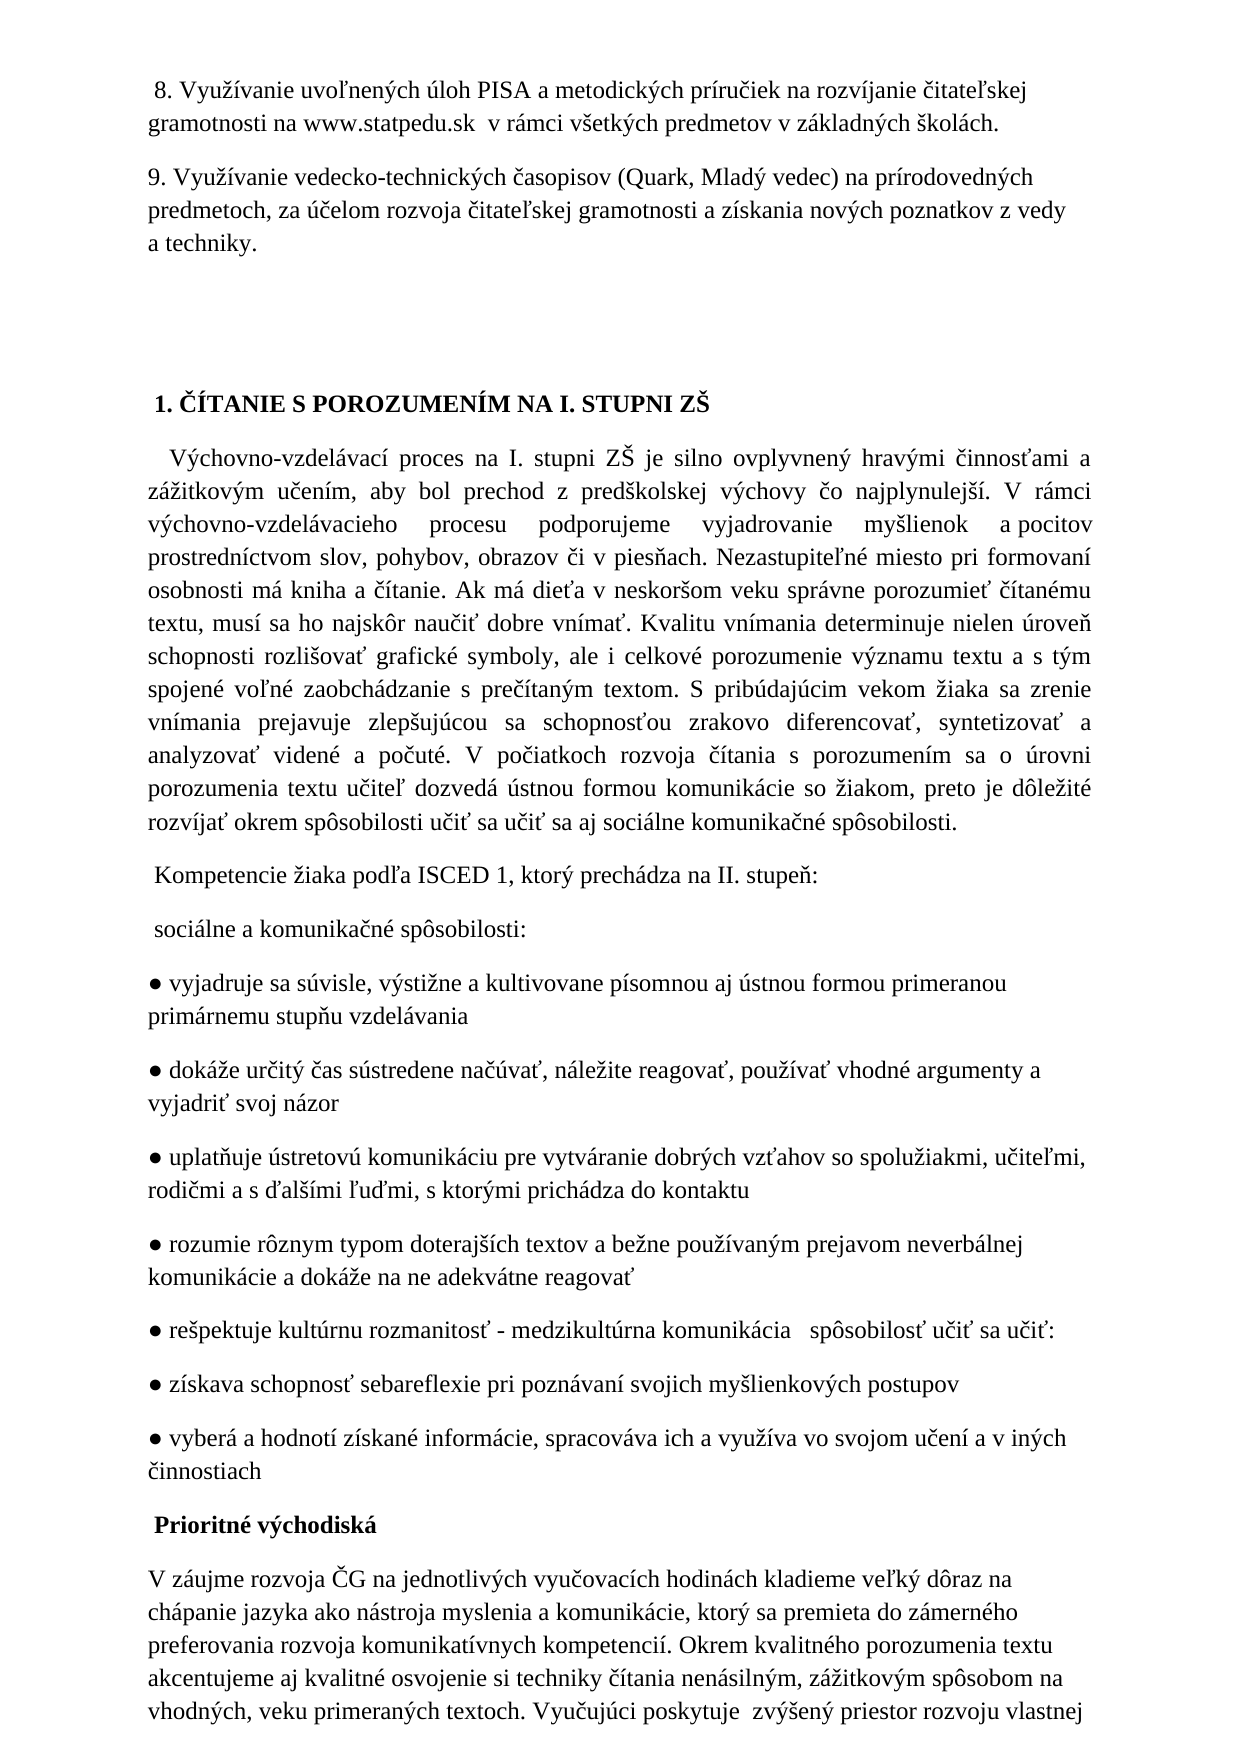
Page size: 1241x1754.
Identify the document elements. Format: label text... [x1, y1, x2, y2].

text 8. Využívanie uvoľnených úloh PISA a metodických príručiek na rozvíjanie čitateľskej gramotnosti na www.statpedu.sk v rámci všetkých predmetov v základných školách. [148, 75, 1092, 137]
text V záujme rozvoja ČG na jednotlivých vyučovacích hodinách kladieme veľký dôraz na chápanie jazyka ako nástroja myslenia a komunikácie, ktorý sa premieta do zámerného preferovania rozvoja komunikatívnych kompetencií. Okrem kvalitného porozumenia textu akcentujeme aj kvalitné osvojenie si techniky čítania nenásilným, zážitkovým spôsobom na vhodných, veku primeraných textoch. Vyučujúci poskytuje zvýšený priestor rozvoju vlastnej [148, 1564, 1092, 1725]
text ● vyjadruje sa súvisle, výstižne a kultivovane písomnou aj ústnou formou primeranou primárnemu stupňu vzdelávania [148, 968, 1092, 1030]
text ● uplatňuje ústretovú komunikáciu pre vytváranie dobrých vzťahov so spolužiakmi, učiteľmi, rodičmi a s ďalšími ľuďmi, s ktorými prichádza do kontaktu [148, 1142, 1092, 1204]
text ● rešpektuje kultúrnu rozmanitosť - medzikultúrna komunikácia spôsobilosť učiť sa učiť: [148, 1316, 1092, 1344]
text 9. Využívanie vedecko-technických časopisov (Quark, Mladý vedec) na prírodovedných predmetoch, za účelom rozvoja čitateľskej gramotnosti a získania nových poznatkov z vedy a techniky. [148, 162, 1092, 257]
text ● vyberá a hodnotí získané informácie, spracováva ich a využíva vo svojom učení a v iných činnostiach [148, 1423, 1092, 1485]
text 1. ČÍTANIE S POROZUMENÍM NA I. STUPNI ZŠ [148, 389, 1092, 418]
text Výchovno-vzdelávací proces na I. stupni ZŠ je silno ovplyvnený hravými činnosťami a zážitkovým učením, aby bol prechod z predškolskej výchovy čo najplynulejší. V rámci výchovno-vzdelávacieho procesu podporujeme vyjadrovanie myšlienok a pocitov prostredníctvom slov, pohybov, obrazov či v piesňach. Nezastupiteľné miesto pri formovaní osobnosti má kniha a čítanie. Ak má dieťa v neskoršom veku správne porozumieť čítanému textu, musí sa ho najskôr naučiť dobre vnímať. Kvalitu vnímania determinuje nielen úroveň schopnosti rozlišovať grafické symboly, ale i celkové porozumenie významu textu a s tým spojené voľné zaobchádzanie s prečítaným textom. S pribúdajúcim vekom žiaka sa zrenie vnímania prejavuje zlepšujúcou sa schopnosťou zrakovo diferencovať, syntetizovať a analyzovať videné a počuté. V počiatkoch rozvoja čítania s porozumením sa o úrovni porozumenia textu učiteľ dozvedá ústnou formou komunikácie so žiakom, preto je dôležité rozvíjať okrem spôsobilosti učiť sa učiť sa aj sociálne komunikačné spôsobilosti. [148, 443, 1092, 835]
text ● rozumie rôznym typom doterajších textov a bežne používaným prejavom neverbálnej komunikácie a dokáže na ne adekvátne reagovať [148, 1229, 1092, 1291]
text Kompetencie žiaka podľa ISCED 1, ktorý prechádza na II. stupeň: [148, 860, 1092, 889]
text ● získava schopnosť sebareflexie pri poznávaní svojich myšlienkových postupov [148, 1369, 1092, 1398]
text ● dokáže určitý čas sústredene načúvať, náležite reagovať, používať vhodné argumenty a vyjadriť svoj názor [148, 1055, 1092, 1117]
text Prioritné východiská [148, 1510, 1092, 1539]
text sociálne a komunikačné spôsobilosti: [148, 914, 1092, 943]
